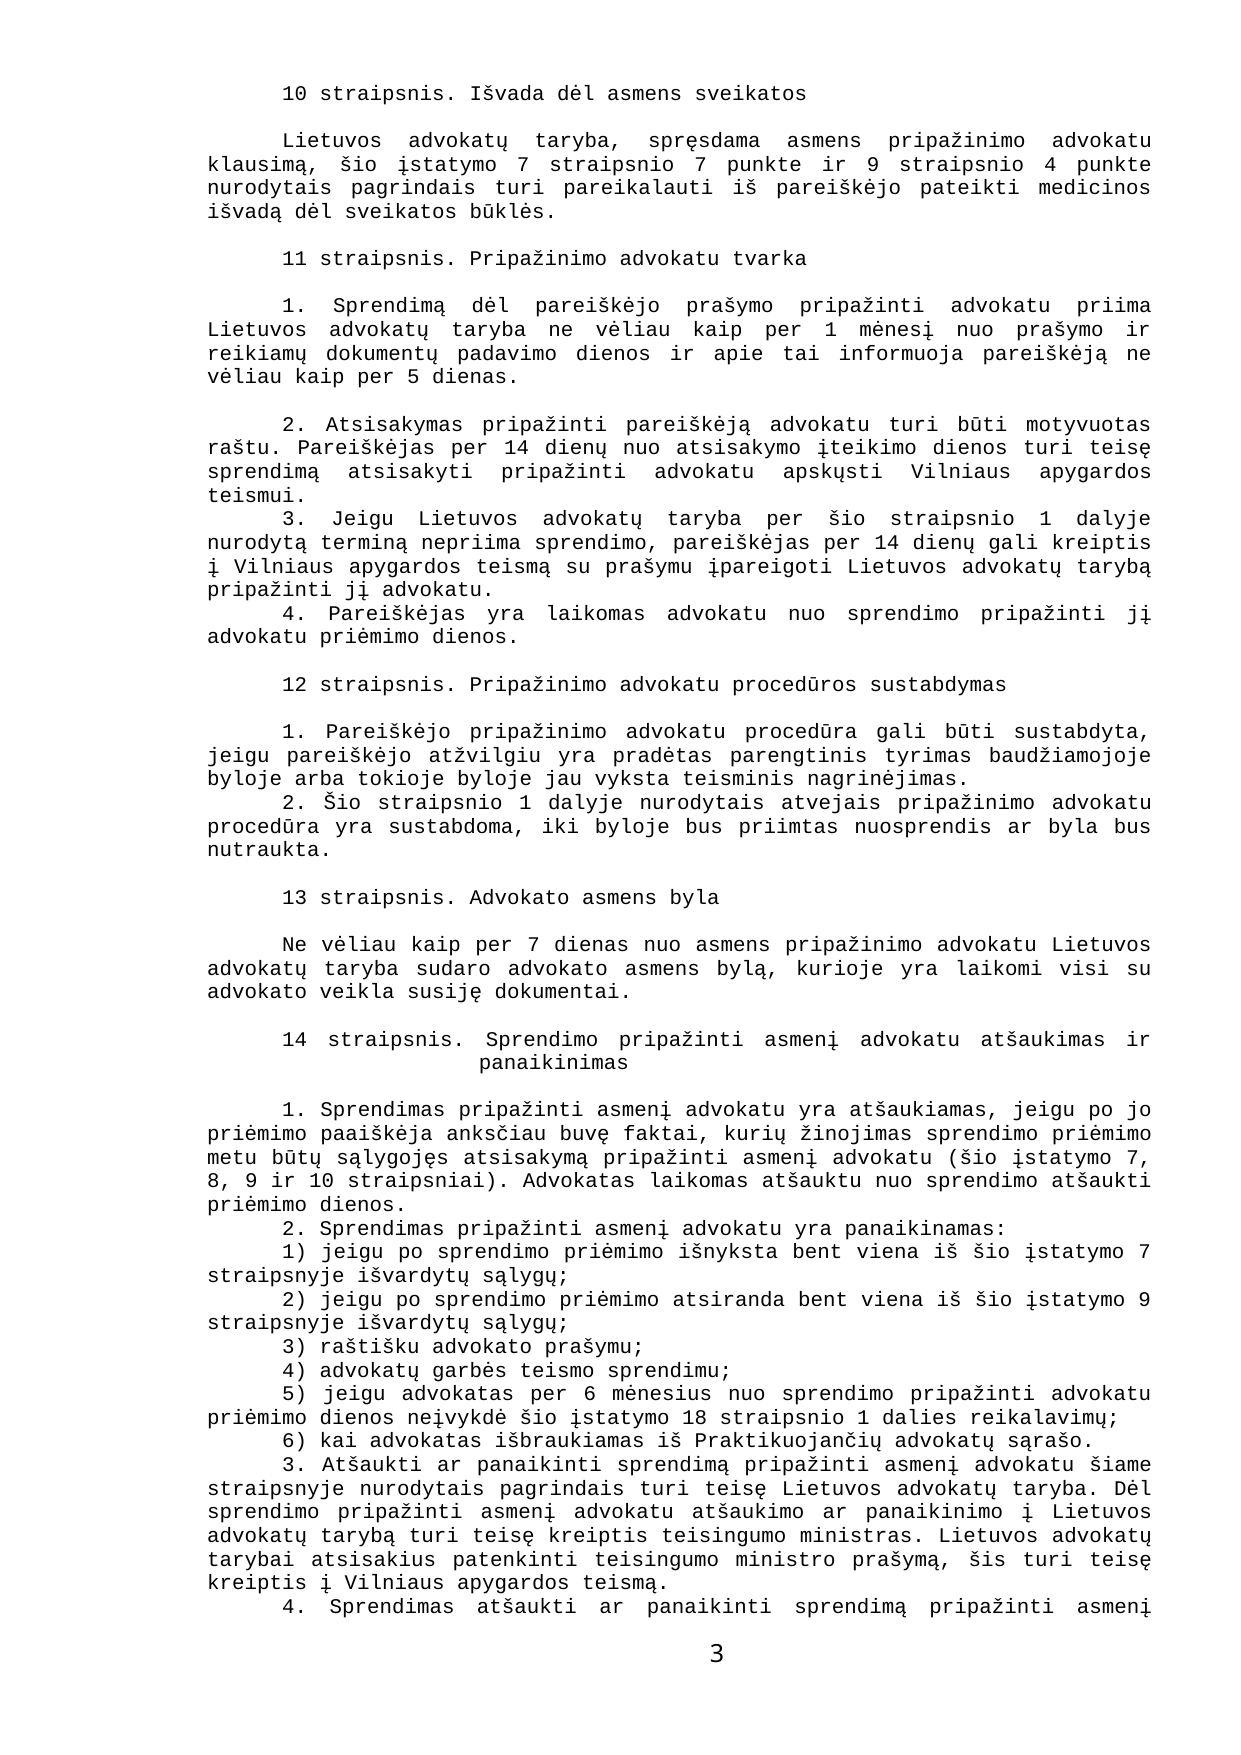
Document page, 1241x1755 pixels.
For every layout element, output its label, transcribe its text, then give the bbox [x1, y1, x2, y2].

text 2) jeigu po sprendimo priėmimo atsiranda bent viena iš šio įstatymo 9 straipsnyje išvardytų sąlygų; [207, 1289, 1152, 1336]
text 1. Sprendimą dėl pareiškėjo prašymo pripažinti advokatu priima Lietuvos advokatų taryba ne vėliau kaip per 1 mėnesį nuo prašymo ir reikiamų dokumentų padavimo dienos ir apie tai informuoja pareiškėją ne vėliau kaip per 5 dienas. [207, 296, 1152, 390]
text Lietuvos advokatų taryba, spręsdama asmens pripažinimo advokatu klausimą, šio įstatymo 7 straipsnio 7 punkte ir 9 straipsnio 4 punkte nurodytais pagrindais turi pareikalauti iš pareiškėjo pateikti medicinos išvadą dėl sveikatos būklės. [207, 130, 1152, 224]
text Ne vėliau kaip per 7 dienas nuo asmens pripažinimo advokatu Lietuvos advokatų taryba sudaro advokato asmens bylą, kurioje yra laikomi visi su advokato veikla susiję dokumentai. [207, 934, 1152, 1005]
text 1. Sprendimas pripažinti asmenį advokatu yra atšaukiamas, jeigu po jo priėmimo paaiškėja anksčiau buvę faktai, kurių žinojimas sprendimo priėmimo metu būtų sąlygojęs atsisakymą pripažinti asmenį advokatu (šio įstatymo 7, 8, 9 ir 10 straipsniai). Advokatas laikomas atšauktu nuo sprendimo atšaukti priėmimo dienos. [207, 1099, 1152, 1218]
text 14 straipsnis. Sprendimo pripažinti asmenį advokatu atšaukimas ir panaikinimas [282, 1028, 1152, 1076]
text 13 straipsnis. Advokato asmens byla [207, 887, 1152, 910]
text 5) jeigu advokatas per 6 mėnesius nuo sprendimo pripažinti advokatu priėmimo dienos neįvykdė šio įstatymo 18 straipsnio 1 dalies reikalavimų; [207, 1383, 1152, 1431]
text 2. Sprendimas pripažinti asmenį advokatu yra panaikinamas: [207, 1218, 1152, 1241]
text 1. Pareiškėjo pripažinimo advokatu procedūra gali būti sustabdyta, jeigu pareiškėjo atžvilgiu yra pradėtas parengtinis tyrimas baudžiamojoje byloje arba tokioje byloje jau vyksta teisminis nagrinėjimas. [207, 721, 1152, 792]
text 12 straipsnis. Pripažinimo advokatu procedūros sustabdymas [207, 674, 1152, 697]
text 10 straipsnis. Išvada dėl asmens sveikatos [207, 83, 1152, 106]
text 3. Jeigu Lietuvos advokatų taryba per šio straipsnio 1 dalyje nurodytą terminą nepriima sprendimo, pareiškėjas per 14 dienų gali kreiptis į Vilniaus apygardos teismą su prašymu įpareigoti Lietuvos advokatų tarybą pripažinti jį advokatu. [207, 508, 1152, 603]
text 2. Šio straipsnio 1 dalyje nurodytais atvejais pripažinimo advokatu procedūra yra sustabdoma, iki byloje bus priimtas nuosprendis ar byla bus nutraukta. [207, 792, 1152, 863]
text 3. Atšaukti ar panaikinti sprendimą pripažinti asmenį advokatu šiame straipsnyje nurodytais pagrindais turi teisę Lietuvos advokatų taryba. Dėl sprendimo pripažinti asmenį advokatu atšaukimo ar panaikinimo į Lietuvos advokatų tarybą turi teisę kreiptis teisingumo ministras. Lietuvos advokatų tarybai atsisakius patenkinti teisingumo ministro prašymą, šis turi teisę kreiptis į Vilniaus apygardos teismą. [207, 1454, 1152, 1596]
text 4. Pareiškėjas yra laikomas advokatu nuo sprendimo pripažinti jį advokatu priėmimo dienos. [207, 603, 1152, 650]
text 4) advokatų garbės teismo sprendimu; [207, 1359, 1152, 1383]
text 2. Atsisakymas pripažinti pareiškėją advokatu turi būti motyvuotas raštu. Pareiškėjas per 14 dienų nuo atsisakymo įteikimo dienos turi teisę sprendimą atsisakyti pripažinti advokatu apskųsti Vilniaus apygardos teismui. [207, 414, 1152, 508]
text 3) raštišku advokato prašymu; [207, 1336, 1152, 1359]
text 4. Sprendimas atšaukti ar panaikinti sprendimą pripažinti asmenį [207, 1596, 1152, 1620]
text 1) jeigu po sprendimo priėmimo išnyksta bent viena iš šio įstatymo 7 straipsnyje išvardytų sąlygų; [207, 1241, 1152, 1289]
text 11 straipsnis. Pripažinimo advokatu tvarka [207, 248, 1152, 272]
text 6) kai advokatas išbraukiamas iš Praktikuojančių advokatų sąrašo. [207, 1431, 1152, 1454]
